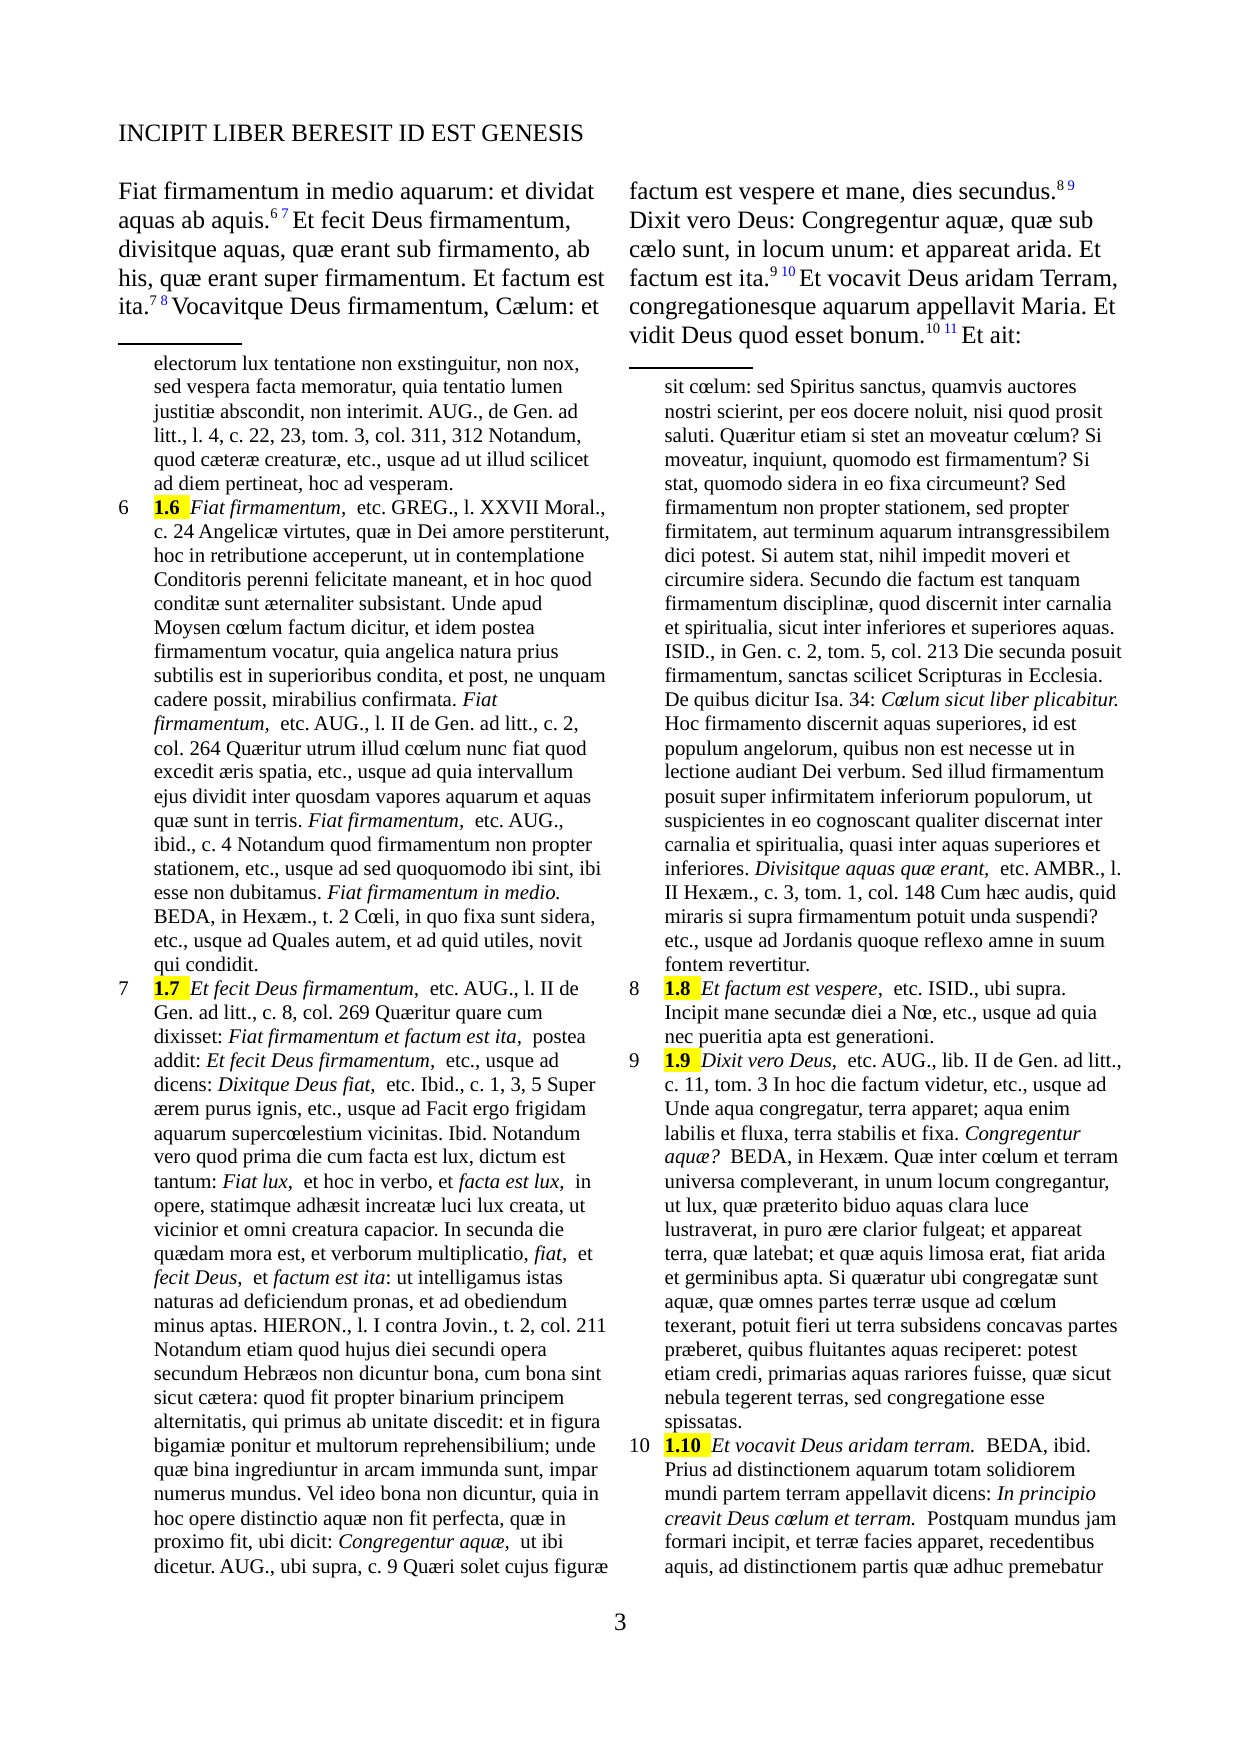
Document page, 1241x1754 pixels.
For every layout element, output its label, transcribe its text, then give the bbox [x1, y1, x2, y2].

text 1 In principio creavit Deus cælum et terram. 2 Terra autem erat inanis et vacua, et tenebræ erant super faciem abyssi: et spiritus Dei ferebatur super aquas. 3 Dixitque Deus: Fiat lux. Et facta est lux. 4 Et vidit Deus lucem quod esset bona: et divisit lucem a tenebris. 5 Appellavitque lucem Diem, et tenebras Noctem: factumque est vespere et mane, dies unus. 6 Dixit quoque Deus: Fiat firmamentum in medio aquarum: et dividat aquas ab aquis. 7 Et fecit Deus firmamentum, divisitque aquas, quæ erant sub firmamento, ab his, quæ erant super firmamentum. Et factum est ita. 8 Vocavitque Deus firmamentum, Cælum: et factum est vespere et mane, dies secundus. 9 Dixit vero Deus: Congregentur aquæ, quæ sub cælo sunt, in locum unum: et appareat arida. Et factum est ita. 10 Et vocavit Deus aridam Terram, congregationesque aquarum appellavit Maria. Et vidit Deus quod esset bonum. 11 Et ait: Germinet terra herbam virentem, et facientem semen, et lignum pomiferum faciens fructum juxta genus suum, cujus semen in semetipso sit super terram. Et factum est ita. 12 Et protulit terra herbam virentem, et facientem semen juxta genus suum, lignumque faciens fructum, et habens unumquodque sementem secundum speciem suam. Et vidit Deus quod esset bonum. 13 Et factum est vespere et mane, dies tertius. 14 Dixit autem Deus: Fiant luminaria in firmamento cæli, et dividant diem ac noctem, et sint in signa et tempora, et dies et annos: 15 ut luceant in firmamento cæli, et illuminent terram. Et factum est ita. 16 Fecitque Deus duo luminaria magna: luminare majus, ut præesset diei: et luminare minus, ut præesset nocti: et stellas. 17 Et posuit eas in firmamento cæli, ut lucerent super terram, 18 et præessent diei ac nocti, et dividerent lucem ac tenebras. Et vidit Deus quod esset bonum. 19 Et factum est vespere et mane, dies quartus. 20 Dixit etiam Deus: Producant aquæ reptile animæ viventis, et volatile super terram sub firmamento cæli. 21 Creavitque Deus cete grandia, et omnem animam viventem atque motabilem, quam produxerant aquæ in species suas, et omne volatile secundum genus suum. Et vidit Deus quod esset bonum. 22 Benedixitque eis, dicens: Crescite, et multiplicamini, et replete aquas maris: avesque multiplicentur super terram. 23 Et factum est vespere et mane, dies quintus. 24 Dixit quoque Deus: Producat terra animam viventem in genere suo, jumenta, et reptilia, et bestias terræ secundum species suas. Factumque est ita. 25 Et fecit Deus bestias terræ juxta species suas, et jumenta, et omne reptile terræ in genere suo. Et vidit Deus quod esset bonum, 26 et ait: Faciamus hominem ad imaginem et similitudinem nostram: et præsit piscibus maris, et volatilibus cæli, et bestiis, universæque terræ, omnique reptili, quod movetur in terra. 27 Et creavit Deus hominem ad imaginem suam: ad imaginem Dei creavit illum, masculum et feminam creavit eos. 28 Benedixitque illis Deus, et ait: Crescite et multiplicamini, et replete terram, et subjicite eam, et dominamini piscibus maris, et volatilibus cæli, et universis animantibus, quæ moventur super terram. 29 Dixitque Deus: Ecce dedi vobis omnem herbam afferentem semen super terram, et universa ligna quæ habent in semetipsis sementem generis sui, ut sint vobis in escam: 30 et cunctis animantibus terræ, omnique volucri cæli, et universis quæ moventur in terra, et in quibus est anima vivens, ut habeant ad vescendum. Et factum est ita. 31 Viditque Deus cuncta quæ fecerat, et erant valde bona. Et factum est vespere et mane, dies sextus. [629, 176, 1122, 349]
text 1.7 Et fecit Deus firmamentum, etc. AUG., l. II de Gen. ad litt., c. 8, col. 269 Quæritur quare cum dixisset: Fiat firmamentum et factum est ita, postea addit: Et fecit Deus firmamentum, etc., usque ad dicens: Dixitque Deus fiat, etc. Ibid., c. 1, 3, 5 Super ærem purus ignis, etc., usque ad Facit ergo frigidam aquarum supercœlestium vicinitas. Ibid. Notandum vero quod prima die cum facta est lux, dictum est tantum: Fiat lux, et hoc in verbo, et facta est lux, in opere, statimque adhæsit increatæ luci lux creata, ut vicinior et omni creatura capacior. In secunda die quædam mora est, et verborum multiplicatio, fiat, et fecit Deus, et factum est ita: ut intelligamus istas naturas ad deficiendum pronas, et ad obediendum minus aptas. HIERON., l. I contra Jovin., t. 2, col. 211 Notandum etiam quod hujus diei secundi opera secundum Hebræos non dicuntur bona, cum bona sint sicut cætera: quod fit propter binarium principem alternitatis, qui primus ab unitate discedit: et in figura bigamiæ ponitur et multorum reprehensibilium; unde quæ bina ingrediuntur in arcam immunda sunt, impar numerus mundus. Vel ideo bona non dicuntur, quia in hoc opere distinctio aquæ non fit perfecta, quæ in proximo fit, ubi dicit: Congregentur aquæ, ut ibi dicetur. AUG., ubi supra, c. 9 Quæri solet cujus figuræ [118, 976, 611, 1578]
text 1 In principio creavit Deus cælum et terram. 2 Terra autem erat inanis et vacua, et tenebræ erant super faciem abyssi: et spiritus Dei ferebatur super aquas. 3 Dixitque Deus: Fiat lux. Et facta est lux. 4 Et vidit Deus lucem quod esset bona: et divisit lucem a tenebris. 5 Appellavitque lucem Diem, et tenebras Noctem: factumque est vespere et mane, dies unus. 6 Dixit quoque Deus: Fiat firmamentum in medio aquarum: et dividat aquas ab aquis. 7 Et fecit Deus firmamentum, divisitque aquas, quæ erant sub firmamento, ab his, quæ erant super firmamentum. Et factum est ita. 8 Vocavitque Deus firmamentum, Cælum: et factum est vespere et mane, dies secundus. 9 Dixit vero Deus: Congregentur aquæ, quæ sub cælo sunt, in locum unum: et appareat arida. Et factum est ita. 10 Et vocavit Deus aridam Terram, congregationesque aquarum appellavit Maria. Et vidit Deus quod esset bonum. 11 Et ait: Germinet terra herbam virentem, et facientem semen, et lignum pomiferum faciens fructum juxta genus suum, cujus semen in semetipso sit super terram. Et factum est ita. 12 Et protulit terra herbam virentem, et facientem semen juxta genus suum, lignumque faciens fructum, et habens unumquodque sementem secundum speciem suam. Et vidit Deus quod esset bonum. 13 Et factum est vespere et mane, dies tertius. 14 Dixit autem Deus: Fiant luminaria in firmamento cæli, et dividant diem ac noctem, et sint in signa et tempora, et dies et annos: 15 ut luceant in firmamento cæli, et illuminent terram. Et factum est ita. 16 Fecitque Deus duo luminaria magna: luminare majus, ut præesset diei: et luminare minus, ut præesset nocti: et stellas. 17 Et posuit eas in firmamento cæli, ut lucerent super terram, 18 et præessent diei ac nocti, et dividerent lucem ac tenebras. Et vidit Deus quod esset bonum. 19 Et factum est vespere et mane, dies quartus. 20 Dixit etiam Deus: Producant aquæ reptile animæ viventis, et volatile super terram sub firmamento cæli. 21 Creavitque Deus cete grandia, et omnem animam viventem atque motabilem, quam produxerant aquæ in species suas, et omne volatile secundum genus suum. Et vidit Deus quod esset bonum. 22 Benedixitque eis, dicens: Crescite, et multiplicamini, et replete aquas maris: avesque multiplicentur super terram. 23 Et factum est vespere et mane, dies quintus. 24 Dixit quoque Deus: Producat terra animam viventem in genere suo, jumenta, et reptilia, et bestias terræ secundum species suas. Factumque est ita. 25 Et fecit Deus bestias terræ juxta species suas, et jumenta, et omne reptile terræ in genere suo. Et vidit Deus quod esset bonum, 26 et ait: Faciamus hominem ad imaginem et similitudinem nostram: et præsit piscibus maris, et volatilibus cæli, et bestiis, universæque terræ, omnique reptili, quod movetur in terra. 27 Et creavit Deus hominem ad imaginem suam: ad imaginem Dei creavit illum, masculum et feminam creavit eos. 28 Benedixitque illis Deus, et ait: Crescite et multiplicamini, et replete terram, et subjicite eam, et dominamini piscibus maris, et volatilibus cæli, et universis animantibus, quæ moventur super terram. 29 Dixitque Deus: Ecce dedi vobis omnem herbam afferentem semen super terram, et universa ligna quæ habent in semetipsis sementem generis sui, ut sint vobis in escam: 30 et cunctis animantibus terræ, omnique volucri cæli, et universis quæ moventur in terra, et in quibus est anima vivens, ut habeant ad vescendum. Et factum est ita. 31 Viditque Deus cuncta quæ fecerat, et erant valde bona. Et factum est vespere et mane, dies sextus. [118, 176, 611, 320]
text 1.10 Et vocavit Deus aridam terram. BEDA, ibid. Prius ad distinctionem aquarum totam solidiorem mundi partem terram appellavit dicens: In principio creavit Deus cœlum et terram. Postquam mundus jam formari incipit, et terræ facies apparet, recedentibus aquis, ad distinctionem partis quæ adhuc premebatur [629, 1433, 1122, 1578]
text sit cœlum: sed Spiritus sanctus, quamvis auctores nostri scierint, per eos docere noluit, nisi quod prosit saluti. Quæritur etiam si stet an moveatur cœlum? Si moveatur, inquiunt, quomodo est firmamentum? Si stat, quomodo sidera in eo fixa circumeunt? Sed firmamentum non propter stationem, sed propter firmitatem, aut terminum aquarum intransgressibilem dici potest. Si autem stat, nihil impedit moveri et circumire sidera. Secundo die factum est tanquam firmamentum disciplinæ, quod discernit inter carnalia et spiritualia, sicut inter inferiores et superiores aquas. ISID., in Gen. c. 2, tom. 5, col. 213 Die secunda posuit firmamentum, sanctas scilicet Scripturas in Ecclesia. De quibus dicitur Isa. 34: Cœlum sicut liber plicabitur. Hoc firmamento discernit aquas superiores, id est populum angelorum, quibus non est necesse ut in lectione audiant Dei verbum. Sed illud firmamentum posuit super infirmitatem inferiorum populorum, ut suspicientes in eo cognoscant qualiter discernat inter carnalia et spiritualia, quasi inter aquas superiores et inferiores. Divisitque aquas quæ erant, etc. AMBR., l. II Hexæm., c. 3, tom. 1, col. 148 Cum hæc audis, quid miraris si supra firmamentum potuit unda suspendi? etc., usque ad Jordanis quoque reflexo amne in suum fontem revertitur. [629, 374, 1122, 976]
text 1.9 Dixit vero Deus, etc. AUG., lib. II de Gen. ad litt., c. 11, tom. 3 In hoc die factum videtur, etc., usque ad Unde aqua congregatur, terra apparet; aqua enim labilis et fluxa, terra stabilis et fixa. Congregentur aquæ? BEDA, in Hexæm. Quæ inter cœlum et terram universa compleverant, in unum locum congregantur, ut lux, quæ præterito biduo aquas clara luce lustraverat, in puro ære clarior fulgeat; et appareat terra, quæ latebat; et quæ aquis limosa erat, fiat arida et germinibus apta. Si quæratur ubi congregatæ sunt aquæ, quæ omnes partes terræ usque ad cœlum texerant, potuit fieri ut terra subsidens concavas partes præberet, quibus fluitantes aquas reciperet: potest etiam credi, primarias aquas rariores fuisse, quæ sicut nebula tegerent terras, sed congregatione esse spissatas. [629, 1048, 1122, 1433]
text 1.8 Et factum est vespere, etc. ISID., ubi supra. Incipit mane secundæ diei a Nœ, etc., usque ad quia nec pueritia apta est generationi. [629, 976, 1122, 1048]
text electorum lux tentatione non exstinguitur, non nox, sed vespera facta memoratur, quia tentatio lumen justitiæ abscondit, non interimit. AUG., de Gen. ad litt., l. 4, c. 22, 23, tom. 3, col. 311, 312 Notandum, quod cæteræ creaturæ, etc., usque ad ut illud scilicet ad diem pertineat, hoc ad vesperam. [118, 350, 611, 495]
text 1.6 Fiat firmamentum, etc. GREG., l. XXVII Moral., c. 24 Angelicæ virtutes, quæ in Dei amore perstiterunt, hoc in retributione acceperunt, ut in contemplatione Conditoris perenni felicitate maneant, et in hoc quod conditæ sunt æternaliter subsistant. Unde apud Moysen cœlum factum dicitur, et idem postea firmamentum vocatur, quia angelica natura prius subtilis est in superioribus condita, et post, ne unquam cadere possit, mirabilius confirmata. Fiat firmamentum, etc. AUG., l. II de Gen. ad litt., c. 2, col. 264 Quæritur utrum illud cœlum nunc fiat quod excedit æris spatia, etc., usque ad quia intervallum ejus dividit inter quosdam vapores aquarum et aquas quæ sunt in terris. Fiat firmamentum, etc. AUG., ibid., c. 4 Notandum quod firmamentum non propter stationem, etc., usque ad sed quoquomodo ibi sint, ibi esse non dubitamus. Fiat firmamentum in medio. BEDA, in Hexæm., t. 2 Cœli, in quo fixa sunt sidera, etc., usque ad Quales autem, et ad quid utiles, novit qui condidit. [118, 495, 611, 976]
